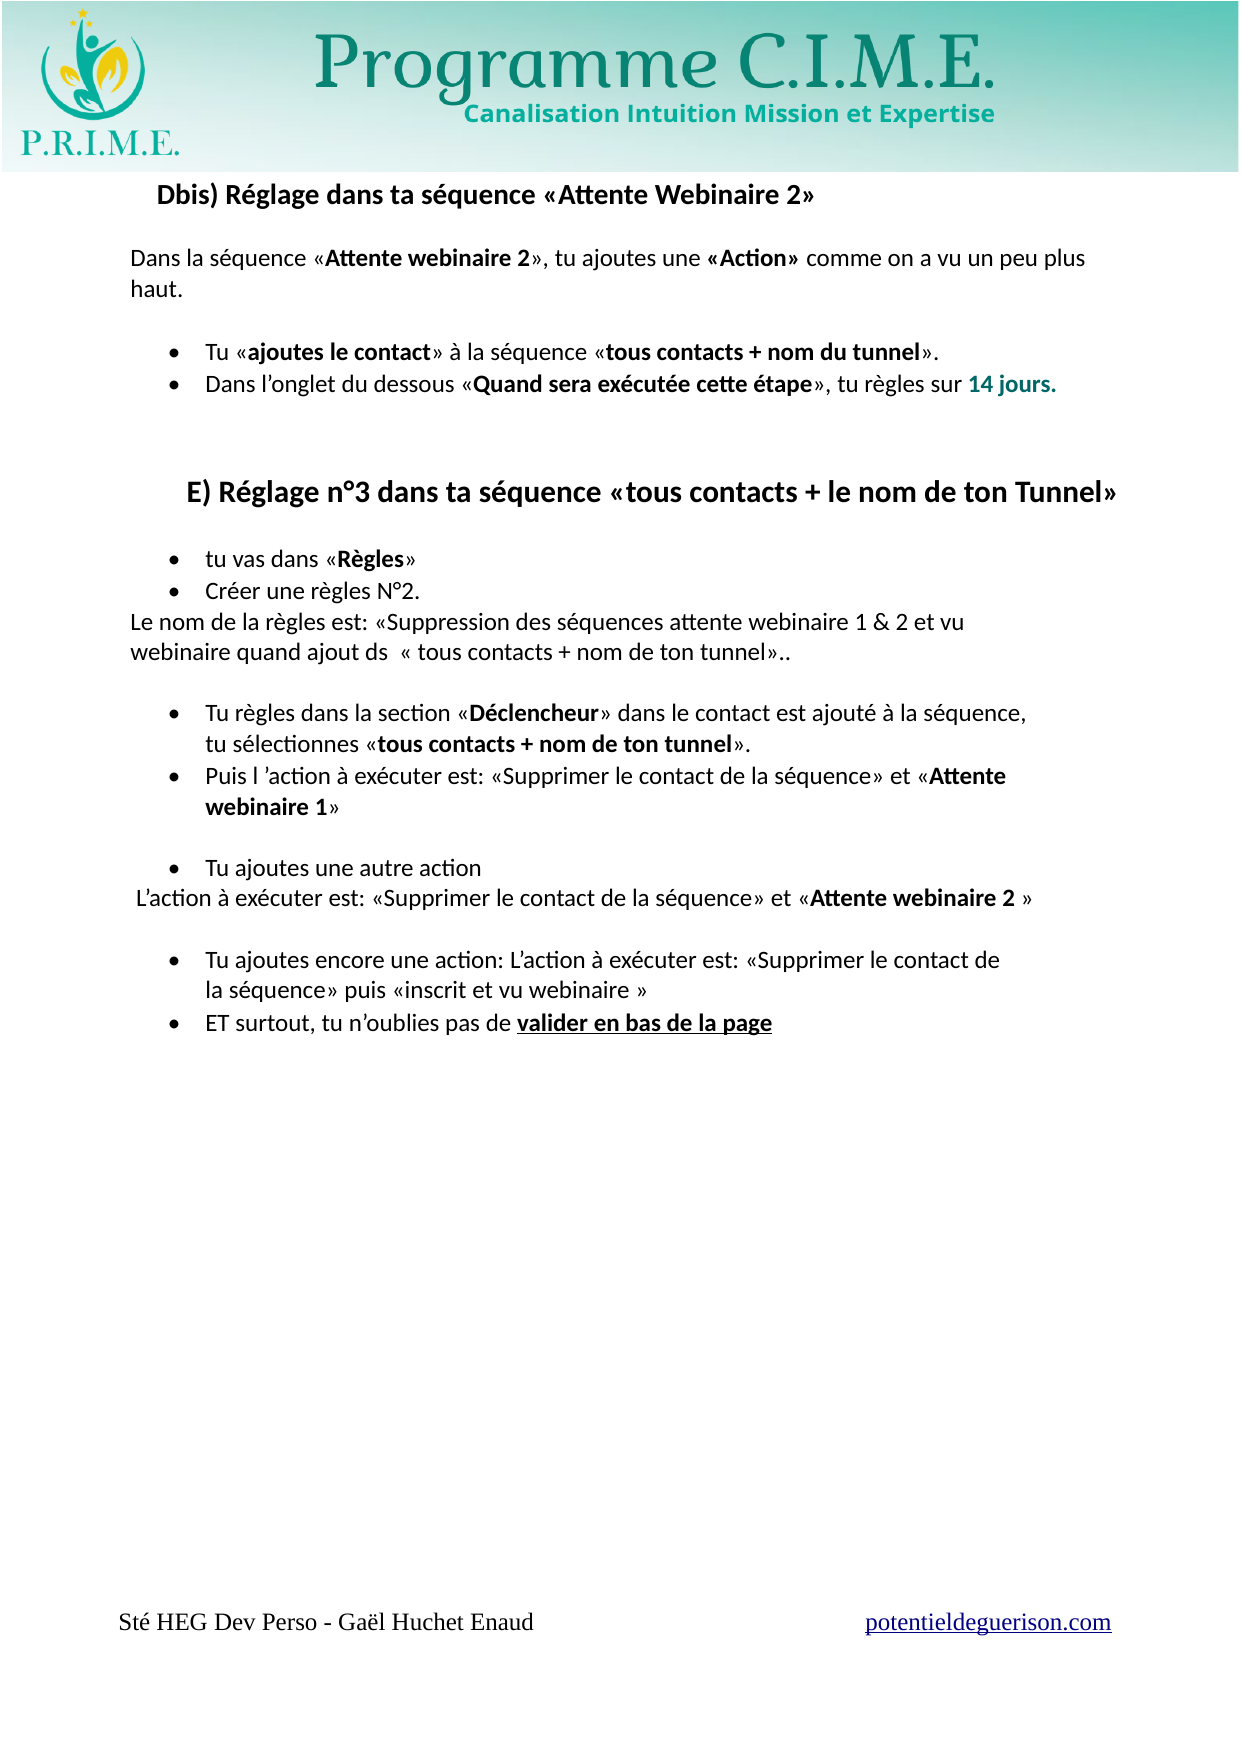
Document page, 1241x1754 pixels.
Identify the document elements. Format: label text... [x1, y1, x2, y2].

list Tu ajoutes encore une action: L’action à exécuter est: «Supprimer le contact de la séquence» puis «inscrit et vu webinaire » [168, 944, 1001, 1005]
list Tu ajoutes une autre action [168, 852, 1122, 883]
list Dans l’onglet du dessous «Quand sera exécutée cette étape», tu règles sur 14 jours. [168, 368, 1122, 399]
list Puis l ’action à exécuter est: «Supprimer le contact de la séquence» et «Attente webinaire 1» [168, 761, 1094, 822]
picture [2, 1, 1239, 172]
subtitle E) Réglage n°3 dans ta séquence «tous contacts + le nom de ton Tunnel» [156, 472, 1122, 511]
list ET surtout, tu n’oublies pas de valider en bas de la page [168, 1007, 1122, 1037]
list Créer une règles N°2. [168, 575, 1122, 606]
text Le nom de la règles est: «Suppression des séquences attente webinaire 1 & 2 et vu webinaire quand ajout ds « tous contacts + nom de ton tunnel».. [130, 606, 1059, 667]
list Tu règles dans la section «Déclencheur» dans le contact est ajouté à la séquence, tu sélectionnes «tous contacts + nom de ton tunnel». [168, 698, 1031, 759]
subtitle Dbis) Réglage dans ta séquence «Attente Webinaire 2» [157, 176, 1122, 212]
text Dans la séquence «Attente webinaire 2», tu ajoutes une «Action» comme on a vu un peu plus haut. [130, 243, 1097, 304]
text L’action à exécuter est: «Supprimer le contact de la séquence» et «Attente webinaire 2 » [136, 883, 1122, 913]
list tu vas dans «Règles» [168, 543, 1122, 573]
list Tu «ajoutes le contact» à la séquence «tous contacts + nom du tunnel». [168, 336, 1122, 366]
